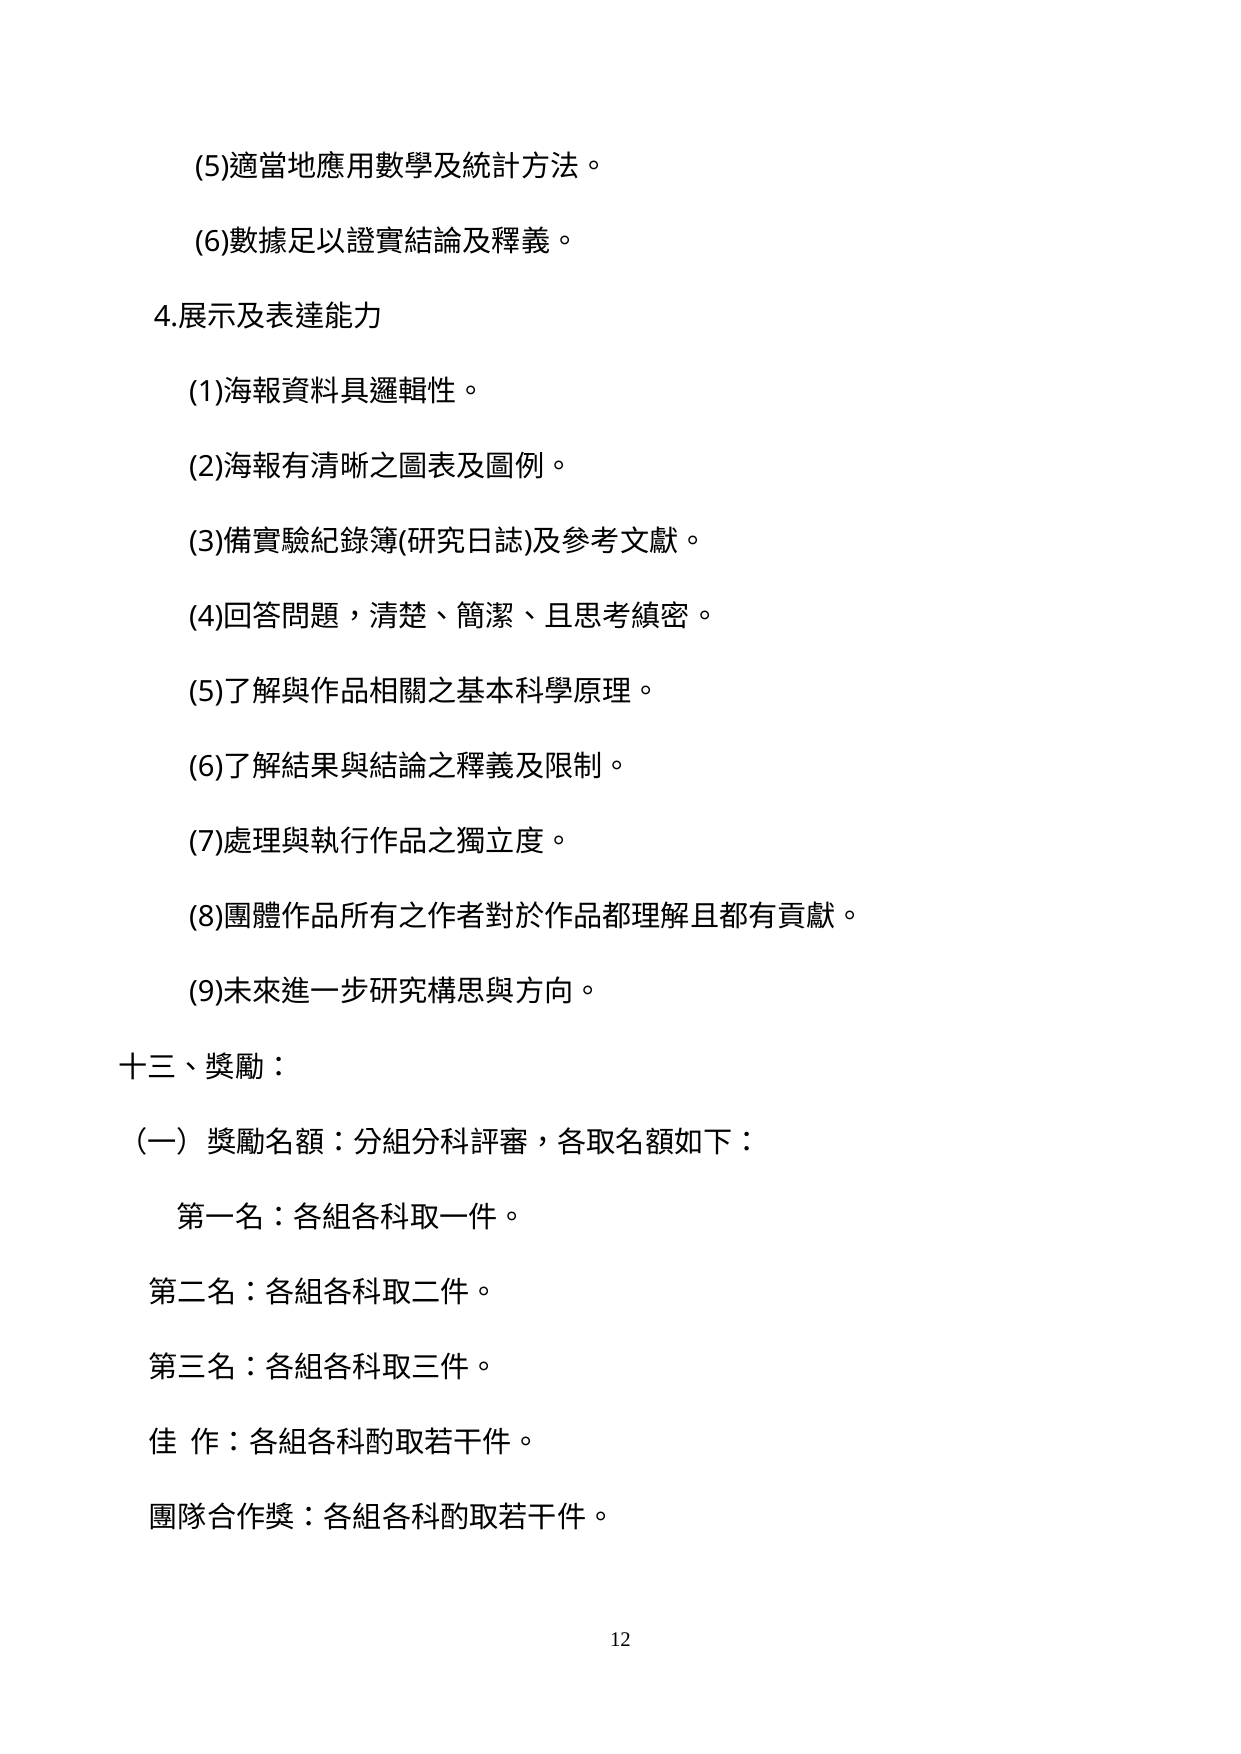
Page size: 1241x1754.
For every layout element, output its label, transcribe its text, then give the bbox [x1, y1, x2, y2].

text (7)處理與執行作品之獨立度。 [118, 802, 1122, 877]
text (2)海報有清晰之圖表及圖例。 [118, 427, 1122, 502]
text (6)了解結果與結論之釋義及限制。 [118, 727, 1122, 802]
text (3)備實驗紀錄簿(研究日誌)及參考文獻。 [118, 502, 1122, 577]
list 獎勵名額：分組分科評審，各取名額如下： [118, 1102, 1114, 1177]
text 第三名：各組各科取三件。 [118, 1327, 1121, 1402]
text (1)海報資料具邏輯性。 [118, 352, 1122, 427]
text 第一名：各組各科取一件。 [118, 1177, 1119, 1252]
text 團隊合作獎：各組各科酌取若干件。 [118, 1477, 1121, 1552]
text (5)了解與作品相關之基本科學原理。 [118, 652, 1122, 727]
text 十三、獎勵： [118, 1027, 1114, 1102]
text 第二名：各組各科取二件。 [118, 1252, 1121, 1327]
text 佳 作：各組各科酌取若干件。 [118, 1402, 1121, 1477]
text (9)未來進一步研究構思與方向。 [118, 952, 1122, 1027]
text (8)團體作品所有之作者對於作品都理解且都有貢獻。 [118, 877, 1122, 952]
text (6)數據足以證實結論及釋義。 [118, 202, 1122, 277]
text (5)適當地應用數學及統計方法。 [118, 127, 1122, 202]
text 4.展示及表達能力 [118, 277, 1122, 352]
text (4)回答問題，清楚、簡潔、且思考縝密。 [118, 577, 1122, 652]
